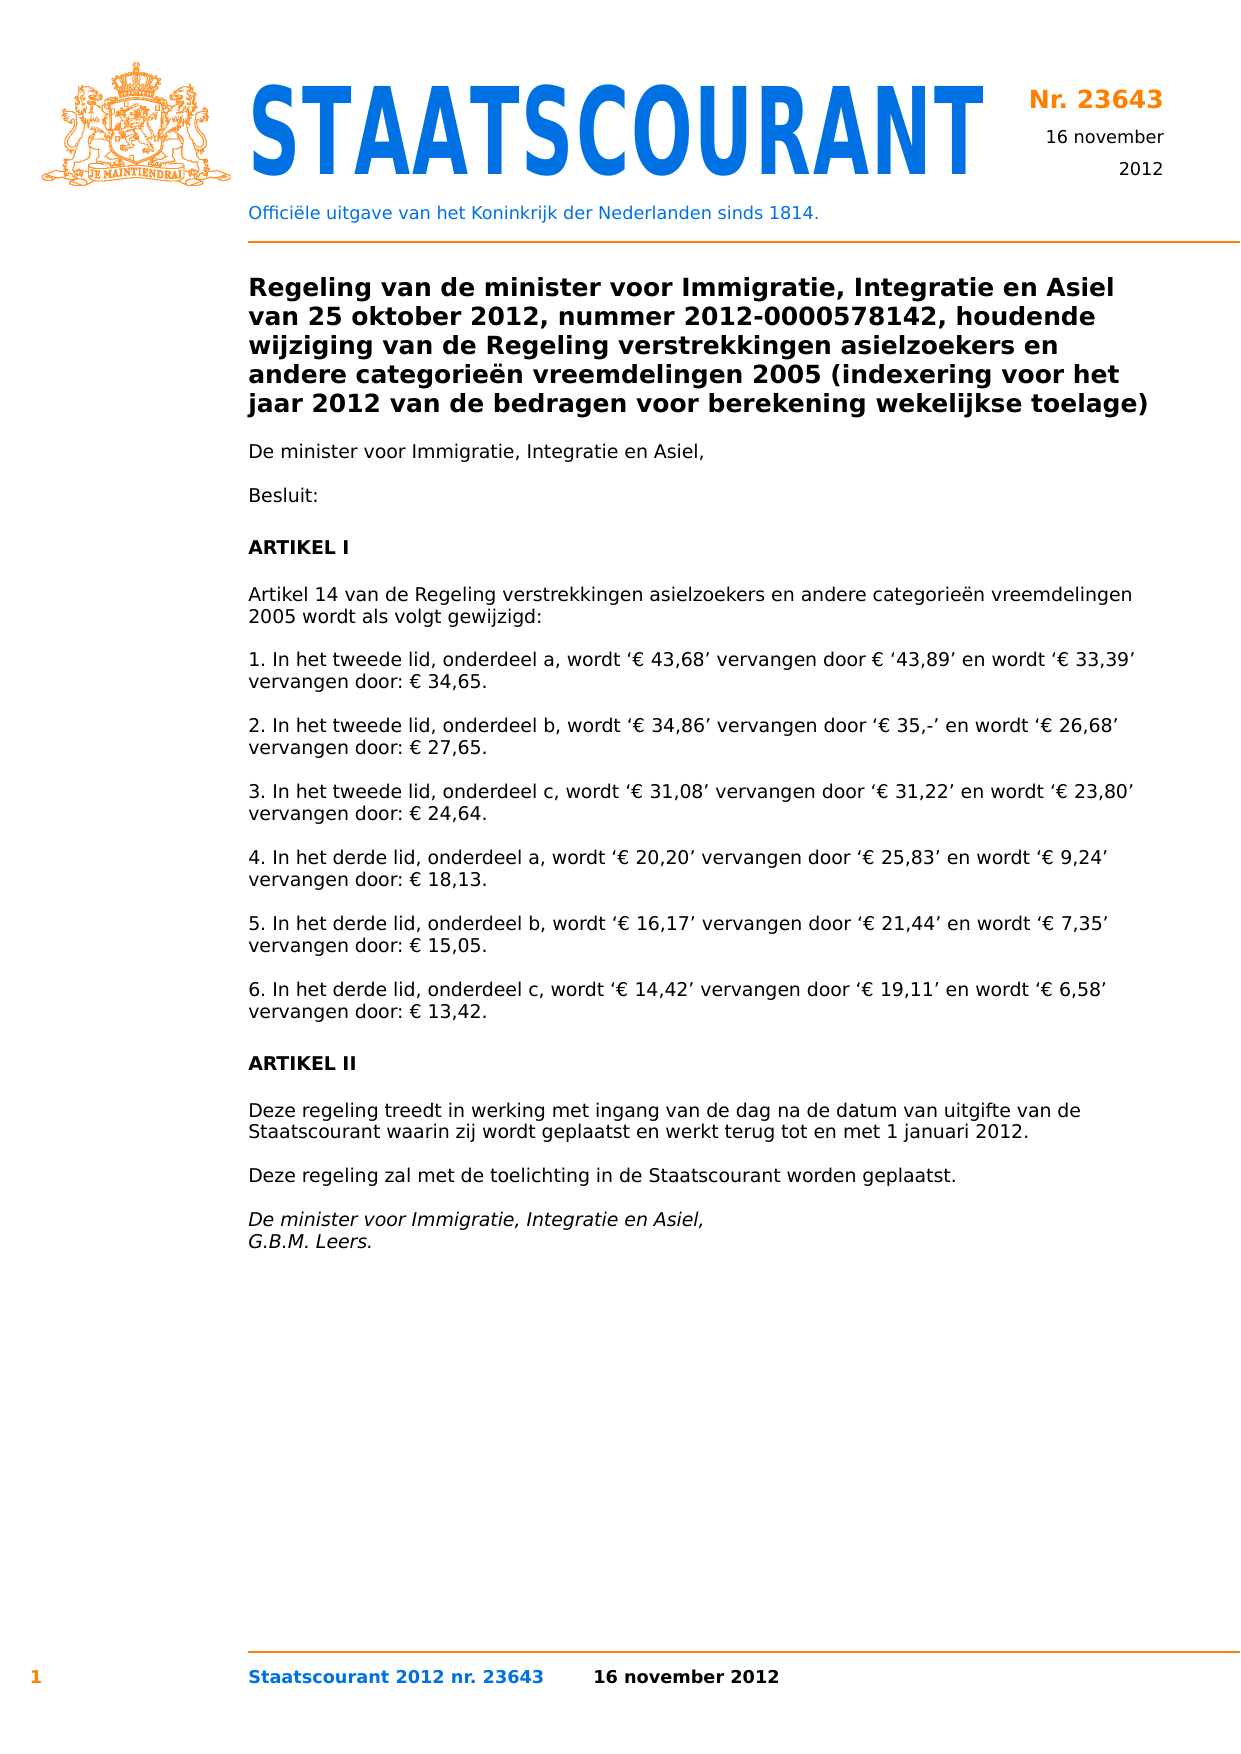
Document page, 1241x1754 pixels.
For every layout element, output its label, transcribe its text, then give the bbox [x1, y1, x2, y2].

text Deze regeling zal met de toelichting in de Staatscourant worden geplaatst. [248, 1165, 1163, 1187]
text Besluit: [248, 484, 1163, 507]
table_cell 2012 [998, 153, 1240, 203]
table_header Nr. 23643 [998, 62, 1240, 121]
text De minister voor Immigratie, Integratie en Asiel, G.B.M. Leers. [248, 1209, 1163, 1253]
subtitle ARTIKEL I [248, 537, 1163, 558]
text 4. In het derde lid, onderdeel a, wordt ‘€ 20,20’ vervangen door ‘€ 25,83’ en wordt ‘€ 9,24’ vervangen door: € 18,13. [248, 847, 1163, 891]
text 3. In het tweede lid, onderdeel c, wordt ‘€ 31,08’ vervangen door ‘€ 31,22’ en wordt ‘€ 23,80’ vervangen door: € 24,64. [248, 781, 1163, 825]
table_header STAATSCOURANT [248, 62, 998, 203]
text 1. In het tweede lid, onderdeel a, wordt ‘€ 43,68’ vervangen door € ‘43,89’ en wordt ‘€ 33,39’ vervangen door: € 34,65. [248, 649, 1163, 693]
text 5. In het derde lid, onderdeel b, wordt ‘€ 16,17’ vervangen door ‘€ 21,44’ en wordt ‘€ 7,35’ vervangen door: € 15,05. [248, 913, 1163, 957]
picture [41, 62, 231, 186]
subtitle ARTIKEL II [248, 1052, 1163, 1074]
text Deze regeling treedt in werking met ingang van de dag na de datum van uitgifte van de Staatscourant waarin zij wordt geplaatst en werkt terug tot en met 1 januari 2012. [248, 1099, 1163, 1143]
table_cell 16 november [998, 121, 1240, 153]
table_cell Officiële uitgave van het Koninkrijk der Nederlanden sinds 1814. [248, 203, 1240, 241]
text 6. In het derde lid, onderdeel c, wordt ‘€ 14,42’ vervangen door ‘€ 19,11’ en wordt ‘€ 6,58’ vervangen door: € 13,42. [248, 978, 1163, 1022]
text Artikel 14 van de Regeling verstrekkingen asielzoekers en andere categorieën vreemdelingen 2005 wordt als volgt gewijzigd: [248, 583, 1163, 627]
table_header [25, 62, 248, 241]
text De minister voor Immigratie, Integratie en Asiel, [248, 441, 1163, 463]
text 2. In het tweede lid, onderdeel b, wordt ‘€ 34,86’ vervangen door ‘€ 35,-’ en wordt ‘€ 26,68’ vervangen door: € 27,65. [248, 715, 1163, 759]
subtitle Regeling van de minister voor Immigratie, Integratie en Asiel van 25 oktober 2012, nummer 2012-0000578142, houdende wijziging van de Regeling verstrekkingen asielzoekers en andere categorieën vreemdelingen 2005 (indexering voor het jaar 2012 van de bedragen voor berekening wekelijkse toelage) [248, 273, 1163, 419]
